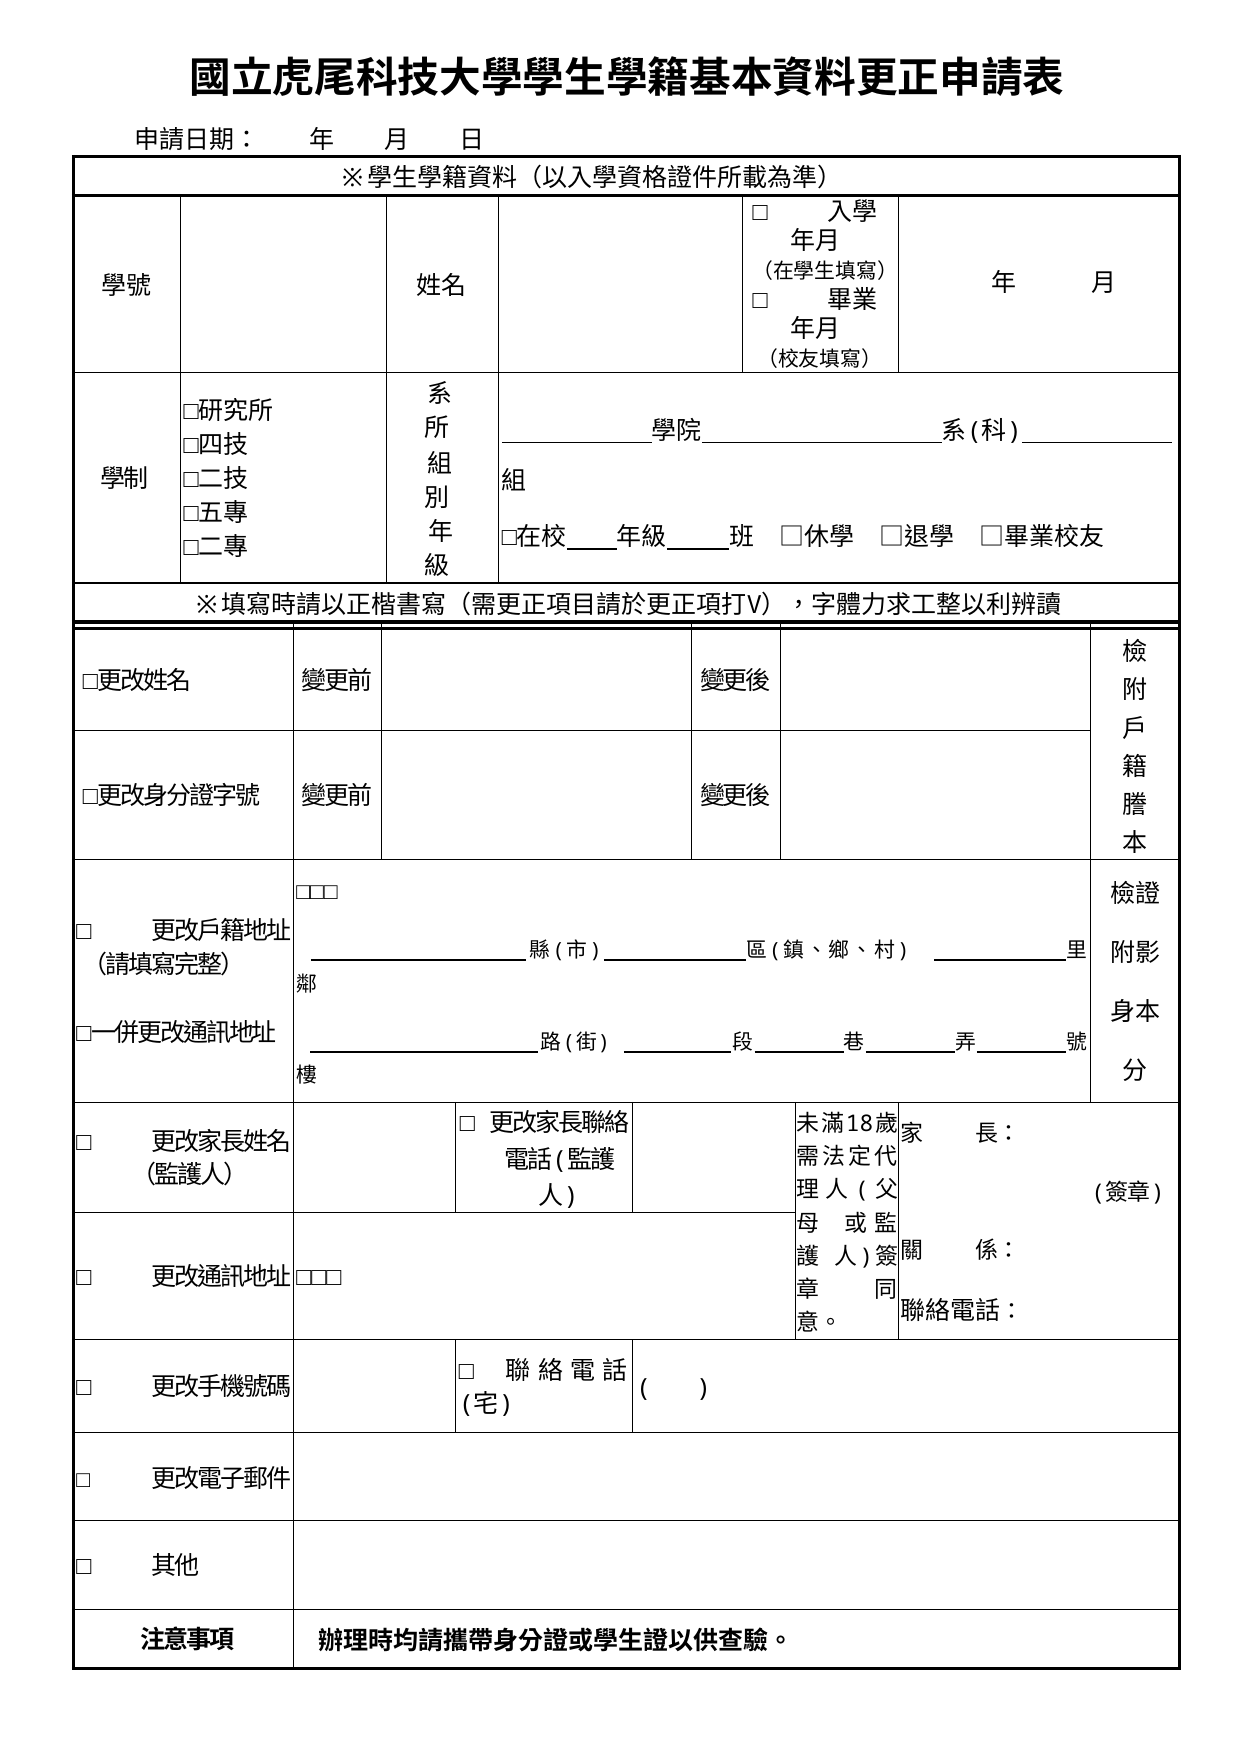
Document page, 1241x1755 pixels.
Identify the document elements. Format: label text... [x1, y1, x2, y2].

table_cell 系 所 組 別 年 級 [387, 373, 498, 582]
table_cell □更改姓名 [75, 630, 293, 730]
table_cell ( ) [633, 1340, 1178, 1432]
table_cell 學號 [75, 197, 180, 372]
table_cell 更改家長聯絡電話(監護人) [456, 1103, 632, 1212]
table_cell [294, 1521, 1178, 1609]
table_cell 家 長： (簽章) 關 係： 聯絡電話： [899, 1103, 1178, 1339]
table_cell □□□ 縣(市) 區(鎮、鄉、村) 里 鄰 路(街) 段 巷 弄 號 樓 [294, 860, 1090, 1102]
table_cell 更改電子郵件 [75, 1433, 293, 1520]
table_cell [181, 197, 386, 372]
table_cell 其他 [75, 1521, 293, 1609]
table_cell □□□ [294, 1213, 795, 1339]
table_cell [294, 1103, 455, 1212]
table_cell 檢 附 戶 籍 謄 本 [1091, 630, 1178, 859]
text 國立虎尾科技大學學生學籍基本資料更正申請表 [119, 44, 1134, 105]
table_cell 更改家長姓名 （監護人） [75, 1103, 293, 1212]
table_cell 變更後 [692, 630, 780, 730]
table_cell [294, 1433, 1178, 1520]
table_cell [633, 1103, 795, 1212]
table_cell 變更前 [294, 731, 381, 859]
table_cell 辦理時均請攜帶身分證或學生證以供查驗。 [294, 1610, 1178, 1667]
table_cell 學院 系(科) 組 □在校 年級 班 □休學 □退學 □畢業校友 [499, 373, 1178, 582]
table_cell [781, 630, 1090, 730]
table_cell 學制 [75, 373, 180, 582]
table_cell 更改手機號碼 [75, 1340, 293, 1432]
text 申請日期： 年 月 日 [45, 123, 1134, 155]
table_cell 更改通訊地址 [75, 1213, 293, 1339]
table_cell 未滿18歲需法定代理人(父母 或監護 人)簽章 同意。 [796, 1103, 898, 1339]
table_cell 變更後 [692, 731, 780, 859]
table_cell □研究所 □四技 □二技 □五專 □二專 [181, 373, 386, 582]
table_cell ※填寫時請以正楷書寫（需更正項目請於更正項打V），字體力求工整以利辨讀 [75, 584, 1178, 620]
table_cell [499, 197, 742, 372]
table_cell 更改戶籍地址 （請填寫完整） □一併更改通訊地址 [75, 860, 293, 1102]
table_cell 年 月 [899, 197, 1178, 372]
table_header ※學生學籍資料（以入學資格證件所載為準） [75, 158, 1178, 194]
table_cell □更改身分證字號 [75, 731, 293, 859]
table_cell 注意事項 [75, 1610, 293, 1667]
table_cell [382, 630, 691, 730]
table_cell 姓名 [387, 197, 498, 372]
table_cell 變更前 [294, 630, 381, 730]
table_cell [294, 1340, 455, 1432]
table_cell [781, 731, 1090, 859]
table_cell 檢證 附影 身本 分 [1091, 860, 1178, 1102]
table_cell [382, 731, 691, 859]
table_cell 入學年月 （在學生填寫） 畢業年月 （校友填寫） [743, 197, 898, 372]
table_cell □ 聯絡電話(宅) [456, 1340, 632, 1432]
